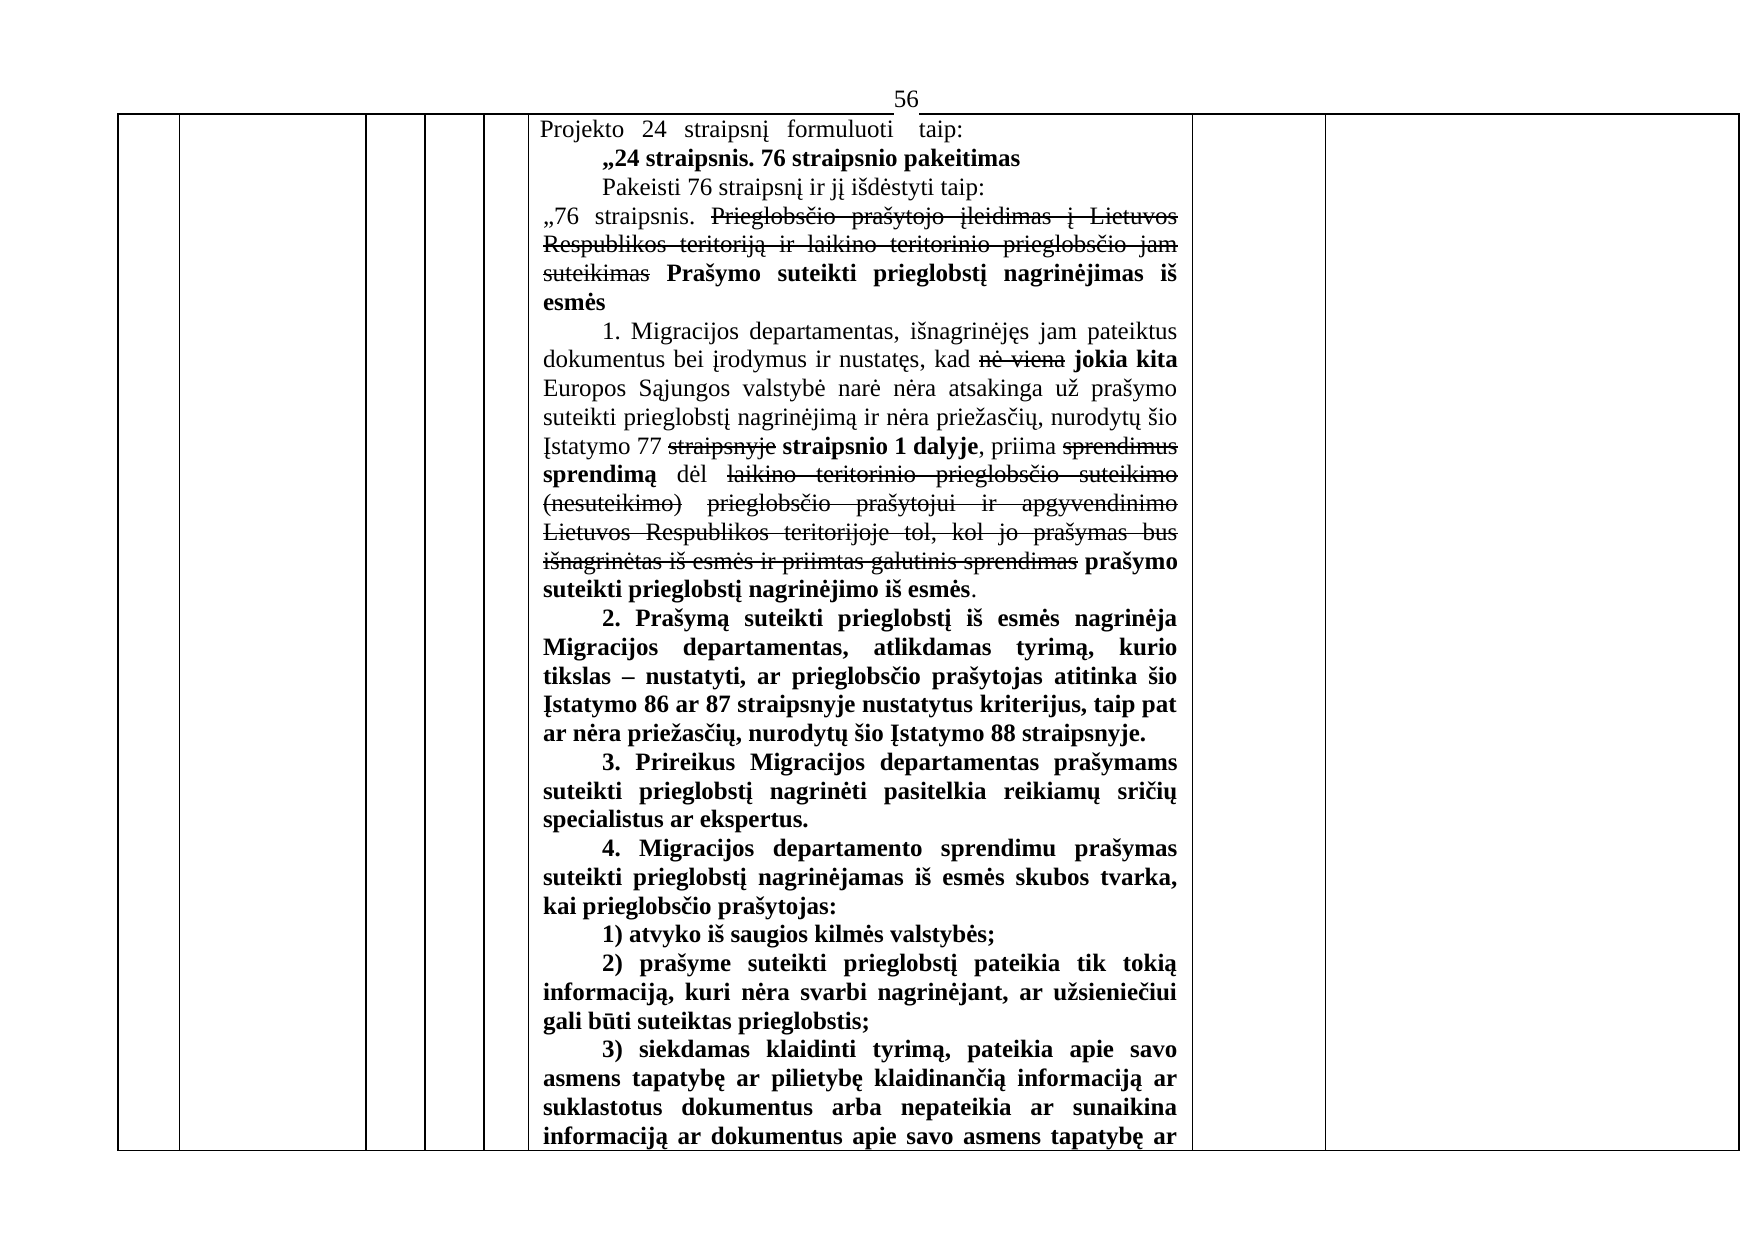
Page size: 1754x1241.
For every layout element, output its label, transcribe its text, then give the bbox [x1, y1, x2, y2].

table_cell [367, 115, 424, 1149]
table_cell [1193, 115, 1325, 1149]
table_cell [426, 115, 483, 1149]
table_cell Projekto 24 straipsnį formuluoti taip: „24 straipsnis. 76 straipsnio pakeitimas Pakeisti 76 straipsnį ir jį išdėstyti taip: „76 straipsnis. Prieglobsčio prašytojo įleidimas į Lietuvos Respublikos teritoriją ir laikino teritorinio prieglobsčio jam suteikimas Prašymo suteikti prieglobstį nagrinėjimas iš esmės 1. Migracijos departamentas, išnagrinėjęs jam pateiktus dokumentus bei įrodymus ir nustatęs, kad nė viena jokia kita Europos Sąjungos valstybė narė nėra atsakinga už prašymo suteikti prieglobstį nagrinėjimą ir nėra priežasčių, nurodytų šio Įstatymo 77 straipsnyje straipsnio 1 dalyje, priima sprendimus sprendimą dėl laikino teritorinio prieglobsčio suteikimo (nesuteikimo) prieglobsčio prašytojui ir apgyvendinimo Lietuvos Respublikos teritorijoje tol, kol jo prašymas bus išnagrinėtas iš esmės ir priimtas galutinis sprendimas prašymo suteikti prieglobstį nagrinėjimo iš esmės. 2. Prašymą suteikti prieglobstį iš esmės nagrinėja Migracijos departamentas, atlikdamas tyrimą, kurio tikslas – nustatyti, ar prieglobsčio prašytojas atitinka šio Įstatymo 86 ar 87 straipsnyje nustatytus kriterijus, taip pat ar nėra priežasčių, nurodytų šio Įstatymo 88 straipsnyje. 3. Prireikus Migracijos departamentas prašymams suteikti prieglobstį nagrinėti pasitelkia reikiamų sričių specialistus ar ekspertus. 4. Migracijos departamento sprendimu prašymas suteikti prieglobstį nagrinėjamas iš esmės skubos tvarka, kai prieglobsčio prašytojas: 1) atvyko iš saugios kilmės valstybės; 2) prašyme suteikti prieglobstį pateikia tik tokią informaciją, kuri nėra svarbi nagrinėjant, ar užsieniečiui gali būti suteiktas prieglobstis; 3) siekdamas klaidinti tyrimą, pateikia apie savo asmens tapatybę ar pilietybę klaidinančią informaciją ar suklastotus dokumentus arba nepateikia ar sunaikina informaciją ar dokumentus apie savo asmens tapatybę ar [529, 115, 1192, 1149]
table_cell [119, 115, 179, 1149]
table_cell [1326, 115, 1738, 1149]
table_cell [485, 115, 528, 1149]
table_cell [180, 115, 365, 1149]
